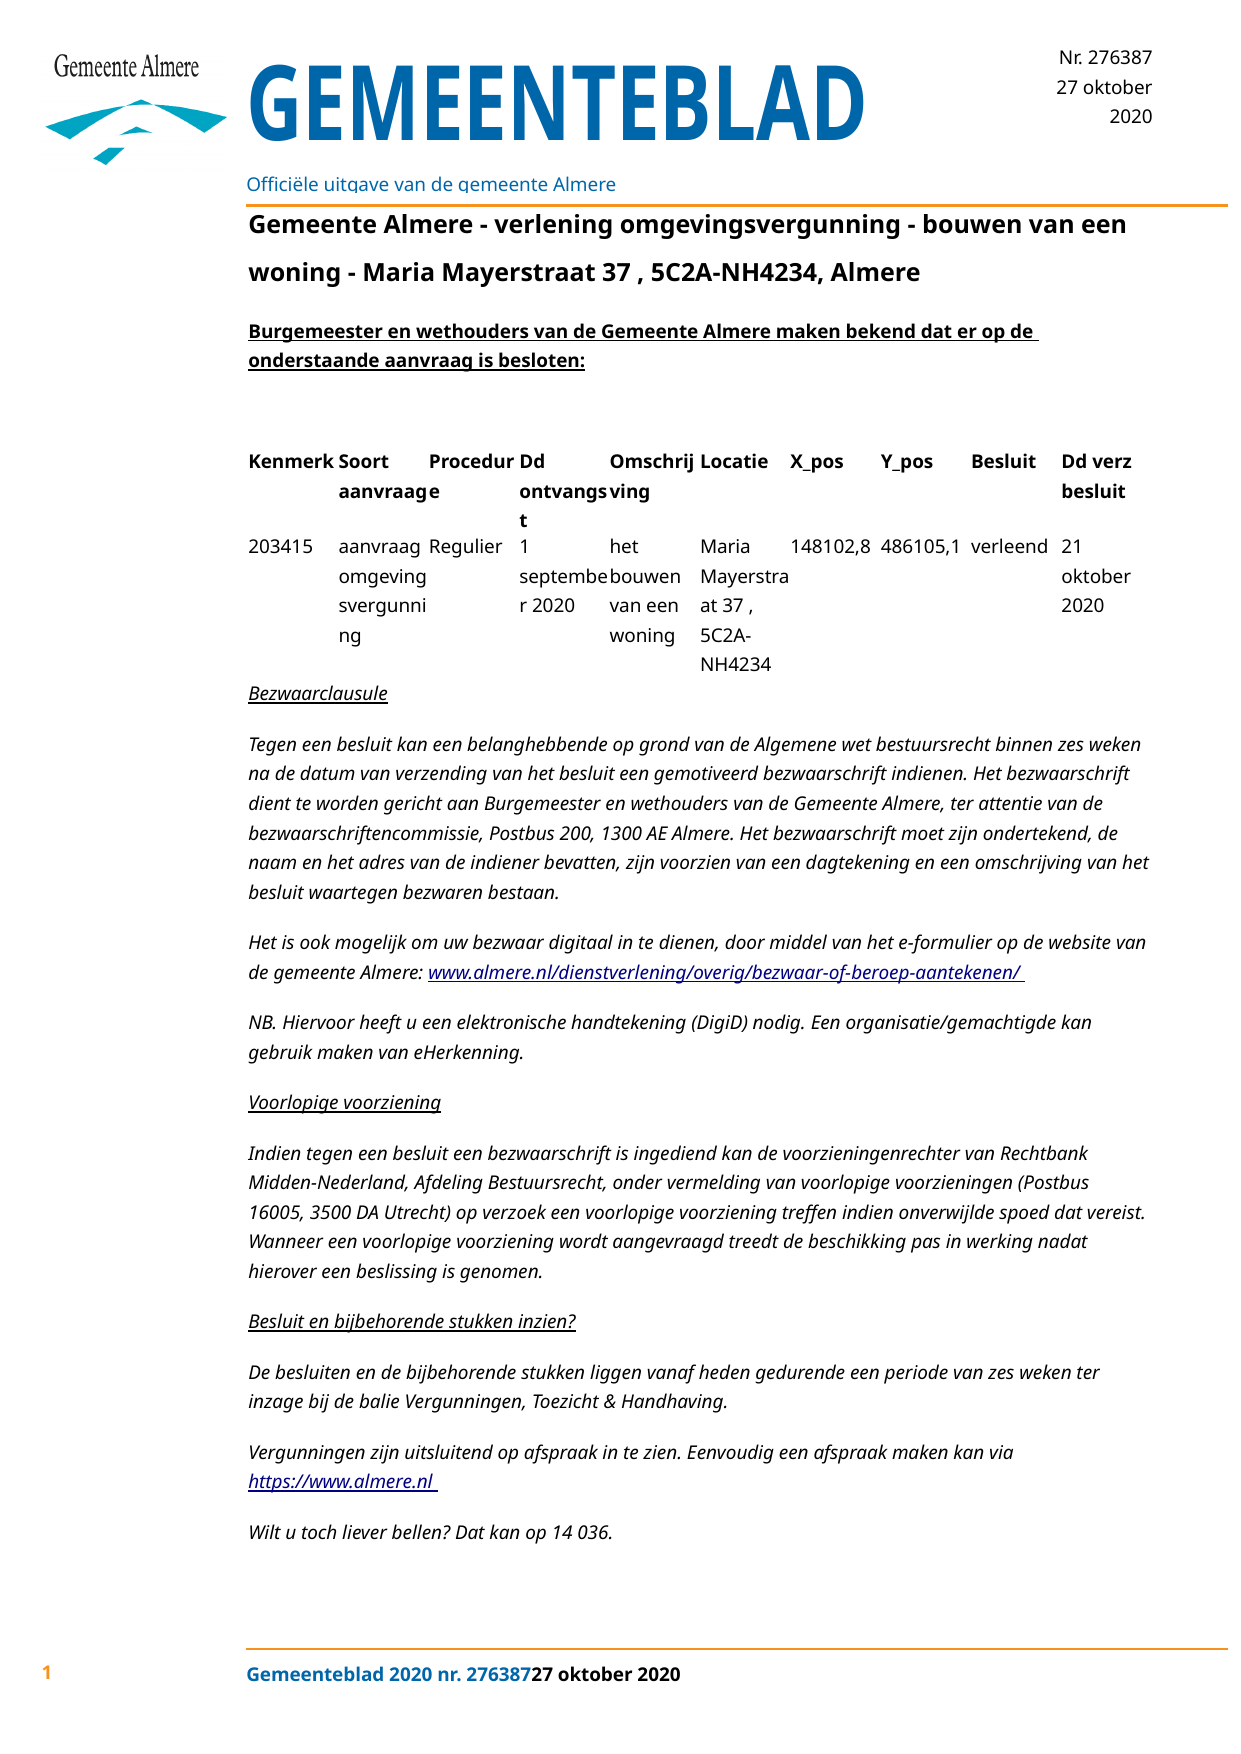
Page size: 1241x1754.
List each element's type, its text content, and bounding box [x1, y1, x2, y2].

table_cell het bouwen van een woning [609, 533, 700, 677]
table_header Dd verz besluit [1061, 449, 1152, 533]
text Vergunningen zijn uitsluitend op afspraak in te zien. Eenvoudig een afspraak maken kan via https://www.almere.nl [248, 1439, 1152, 1494]
table_header Besluit [971, 449, 1061, 533]
table_header Y_pos [881, 449, 971, 533]
table_header Omschrijving [609, 449, 700, 533]
table_cell Maria Mayerstraat 37 , 5C2A-NH4234 [700, 533, 790, 677]
table_cell 1 september 2020 [519, 533, 609, 677]
text Indien tegen een besluit een bezwaarschrift is ingediend kan de voorzieningenrechter van Rechtbank Midden-Nederland, Afdeling Bestuursrecht, onder vermelding van voorlopige voorzieningen (Postbus 16005, 3500 DA Utrecht) op verzoek een voorlopige voorziening treffen indien onverwijlde spoed dat vereist. Wanneer een voorlopige voorziening wordt aangevraagd treedt de beschikking pas in werking nadat hierover een beslissing is genomen. [248, 1140, 1152, 1284]
table_header Soort aanvraag [338, 449, 429, 533]
text Voorlopige voorziening [248, 1089, 1152, 1115]
table_header X_pos [790, 449, 881, 533]
text Het is ook mogelijk om uw bezwaar digitaal in te dienen, door middel van het e-formulier op de website van de gemeente Almere: www.almere.nl/dienstverlening/overig/bezwaar-of-beroep-aantekenen/ [248, 929, 1152, 985]
table_cell 203415 [248, 533, 338, 677]
table_header Locatie [700, 449, 790, 533]
table_header Dd ontvangst [519, 449, 609, 533]
text Bezwaarclausule [248, 681, 1152, 706]
text Besluit en bijbehorende stukken inzien? [248, 1308, 1152, 1334]
picture [41, 47, 231, 172]
text Gemeente Almere - verlening omgevingsvergunning - bouwen van een woning - Maria Mayerstraat 37 , 5C2A-NH4234, Almere [248, 207, 1152, 288]
table_header Procedure [429, 449, 519, 533]
table_cell Regulier [429, 533, 519, 677]
table_cell 486105,1 [881, 533, 971, 677]
text Wilt u toch liever bellen? Dat kan op 14 036. [248, 1519, 1152, 1545]
text NB. Hiervoor heeft u een elektronische handtekening (DigiD) nodig. Een organisatie/gemachtigde kan gebruik maken van eHerkenning. [248, 1009, 1152, 1065]
table_cell aanvraag omgevingsvergunning [338, 533, 429, 677]
text Burgemeester en wethouders van de Gemeente Almere maken bekend dat er op de onderstaande aanvraag is besloten: [248, 318, 1152, 373]
table_cell 148102,8 [790, 533, 881, 677]
table_cell verleend [971, 533, 1061, 677]
text De besluiten en de bijbehorende stukken liggen vanaf heden gedurende een periode van zes weken ter inzage bij de balie Vergunningen, Toezicht & Handhaving. [248, 1359, 1152, 1414]
text Tegen een besluit kan een belanghebbende op grond van de Algemene wet bestuursrecht binnen zes weken na de datum van verzending van het besluit een gemotiveerd bezwaarschrift indienen. Het bezwaarschrift dient te worden gericht aan Burgemeester en wethouders van de Gemeente Almere, ter attentie van de bezwaarschriftencommissie, Postbus 200, 1300 AE Almere. Het bezwaarschrift moet zijn ondertekend, de naam en het adres van de indiener bevatten, zijn voorzien van een dagtekening en een omschrijving van het besluit waartegen bezwaren bestaan. [248, 731, 1152, 905]
table_header Kenmerk [248, 449, 338, 533]
table_cell 21 oktober 2020 [1061, 533, 1152, 677]
